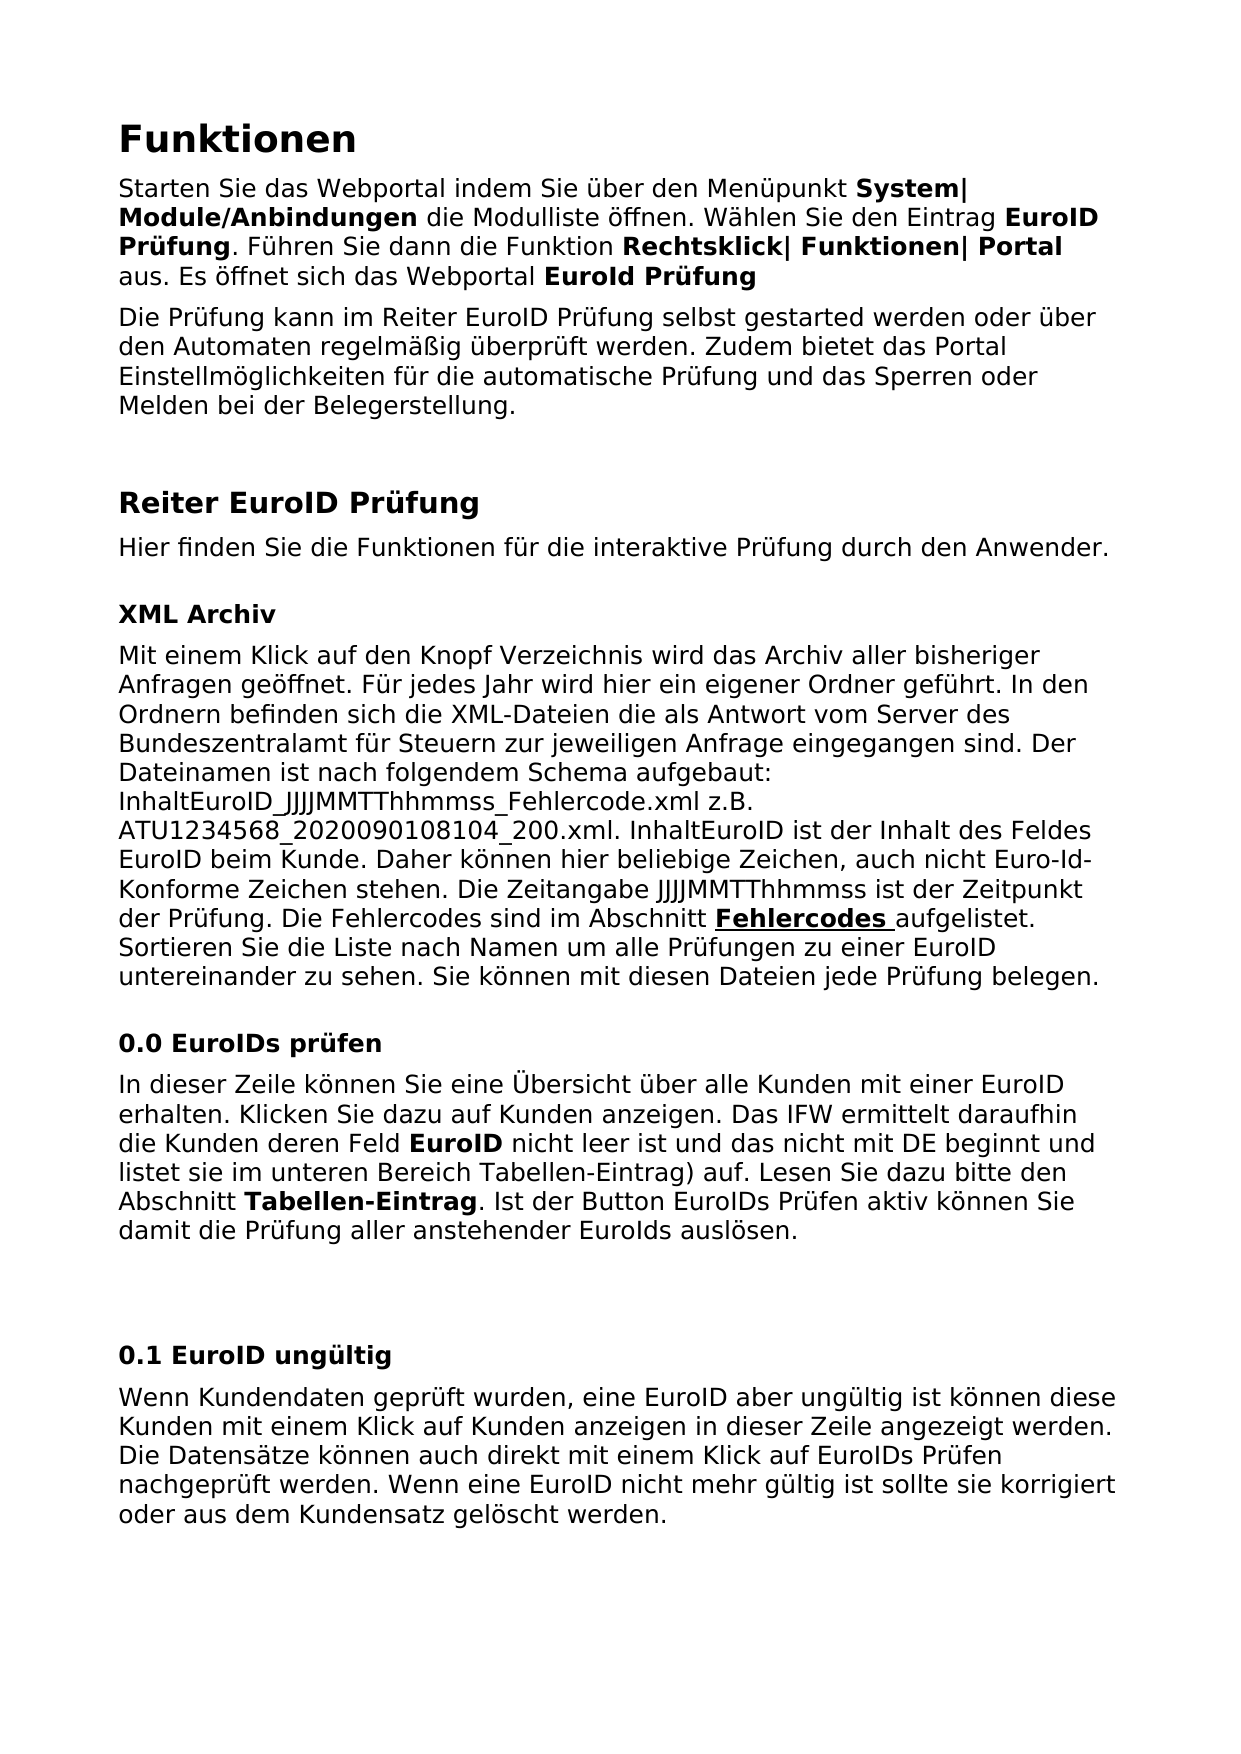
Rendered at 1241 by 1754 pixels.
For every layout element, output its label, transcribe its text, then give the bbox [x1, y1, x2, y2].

text Mit einem Klick auf den Knopf Verzeichnis wird das Archiv aller bisheriger Anfragen geöffnet. Für jedes Jahr wird hier ein eigener Ordner geführt. In den Ordnern befinden sich die XML-Dateien die als Antwort vom Server des Bundeszentralamt für Steuern zur jeweiligen Anfrage eingegangen sind. Der Dateinamen ist nach folgendem Schema aufgebaut: InhaltEuroID_JJJJMMTThhmmss_Fehlercode.xml z.B. ATU1234568_2020090108104_200.xml. InhaltEuroID ist der Inhalt des Feldes EuroID beim Kunde. Daher können hier beliebige Zeichen, auch nicht Euro-Id-Konforme Zeichen stehen. Die Zeitangabe JJJJMMTThhmmss ist der Zeitpunkt der Prüfung. Die Fehlercodes sind im Abschnitt Fehlercodes aufgelistet. Sortieren Sie die Liste nach Namen um alle Prüfungen zu einer EuroID untereinander zu sehen. Sie können mit diesen Dateien jede Prüfung belegen. [118, 642, 1122, 992]
subtitle XML Archiv [118, 600, 1122, 629]
text Hier finden Sie die Funktionen für die interaktive Prüfung durch den Anwender. [118, 533, 1122, 562]
subtitle Funktionen [118, 118, 1122, 162]
text In dieser Zeile können Sie eine Übersicht über alle Kunden mit einer EuroID erhalten. Klicken Sie dazu auf Kunden anzeigen. Das IFW ermittelt daraufhin die Kunden deren Feld EuroID nicht leer ist und das nicht mit DE beginnt und listet sie im unteren Bereich Tabellen-Eintrag) auf. Lesen Sie dazu bitte den Abschnitt Tabellen-Eintrag. Ist der Button EuroIDs Prüfen aktiv können Sie damit die Prüfung aller anstehender EuroIds auslösen. [118, 1071, 1122, 1304]
text Wenn Kundendaten geprüft wurden, eine EuroID aber ungültig ist können diese Kunden mit einem Klick auf Kunden anzeigen in dieser Zeile angezeigt werden. Die Datensätze können auch direkt mit einem Klick auf EuroIDs Prüfen nachgeprüft werden. Wenn eine EuroID nicht mehr gültig ist sollte sie korrigiert oder aus dem Kundensatz gelöscht werden. [118, 1383, 1122, 1529]
text Starten Sie das Webportal indem Sie über den Menüpunkt System| Module/Anbindungen die Modulliste öffnen. Wählen Sie den Eintrag EuroID Prüfung. Führen Sie dann die Funktion Rechtsklick| Funktionen| Portal aus. Es öffnet sich das Webportal EuroId Prüfung [118, 174, 1122, 291]
subtitle 0.0 EuroIDs prüfen [118, 1029, 1122, 1058]
text Die Prüfung kann im Reiter EuroID Prüfung selbst gestarted werden oder über den Automaten regelmäßig überprüft werden. Zudem bietet das Portal Einstellmöglichkeiten für die automatische Prüfung und das Sperren oder Melden bei der Belegerstellung. [118, 303, 1122, 449]
subtitle 0.1 EuroID ungültig [118, 1342, 1122, 1371]
subtitle Reiter EuroID Prüfung [118, 487, 1122, 521]
